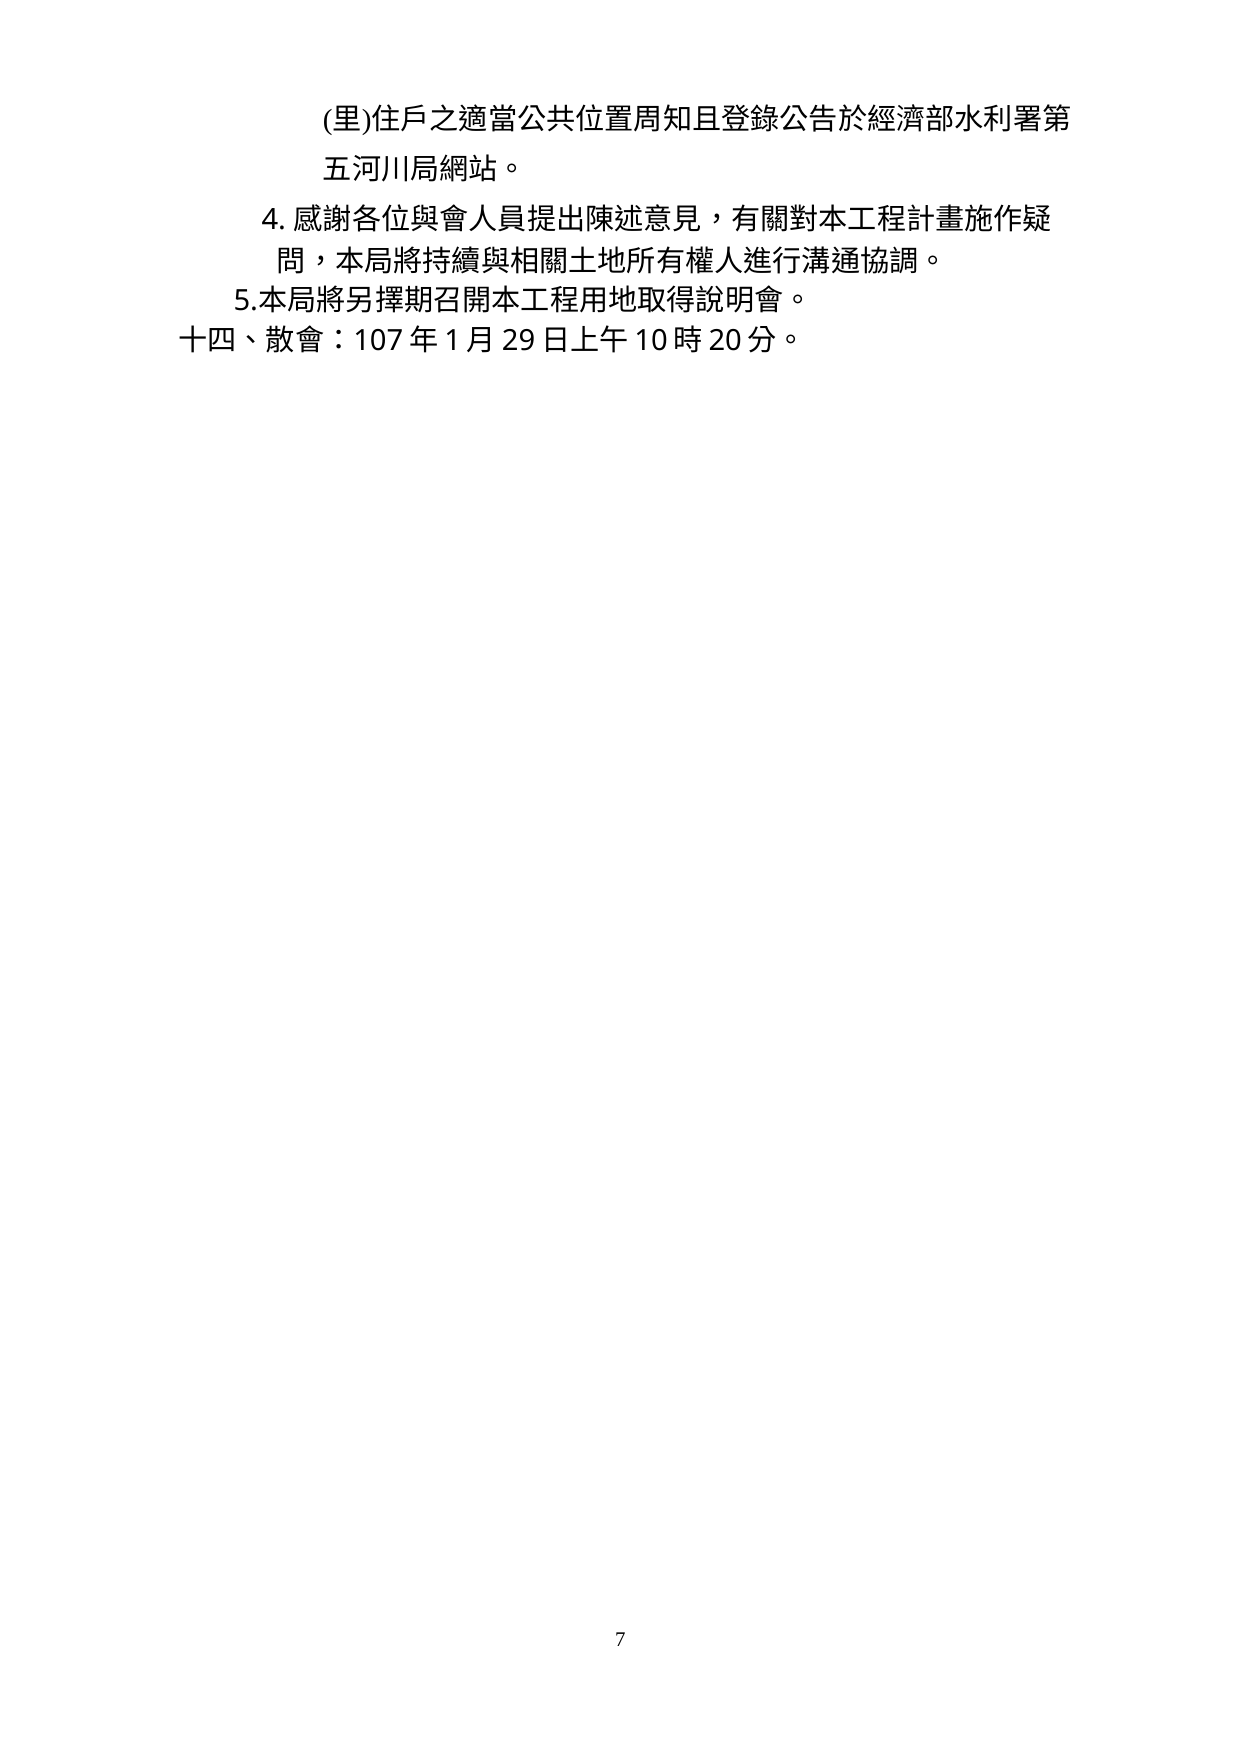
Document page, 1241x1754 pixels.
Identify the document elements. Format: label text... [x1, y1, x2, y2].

text 4. 感謝各位與會人員提出陳述意見，有關對本工程計畫施作疑 [223, 189, 1092, 239]
text 5.本局將另擇期召開本工程用地取得說明會。 [165, 279, 1092, 318]
text 十四、散會：107年1月29日上午10時20分。 [148, 318, 1092, 358]
text (里)住戶之適當公共位置周知且登錄公告於經濟部水利署第 [148, 89, 1092, 139]
text 五河川局網站。 [148, 139, 1092, 189]
text 問，本局將持續與相關土地所有權人進行溝通協調。 [223, 239, 1092, 279]
